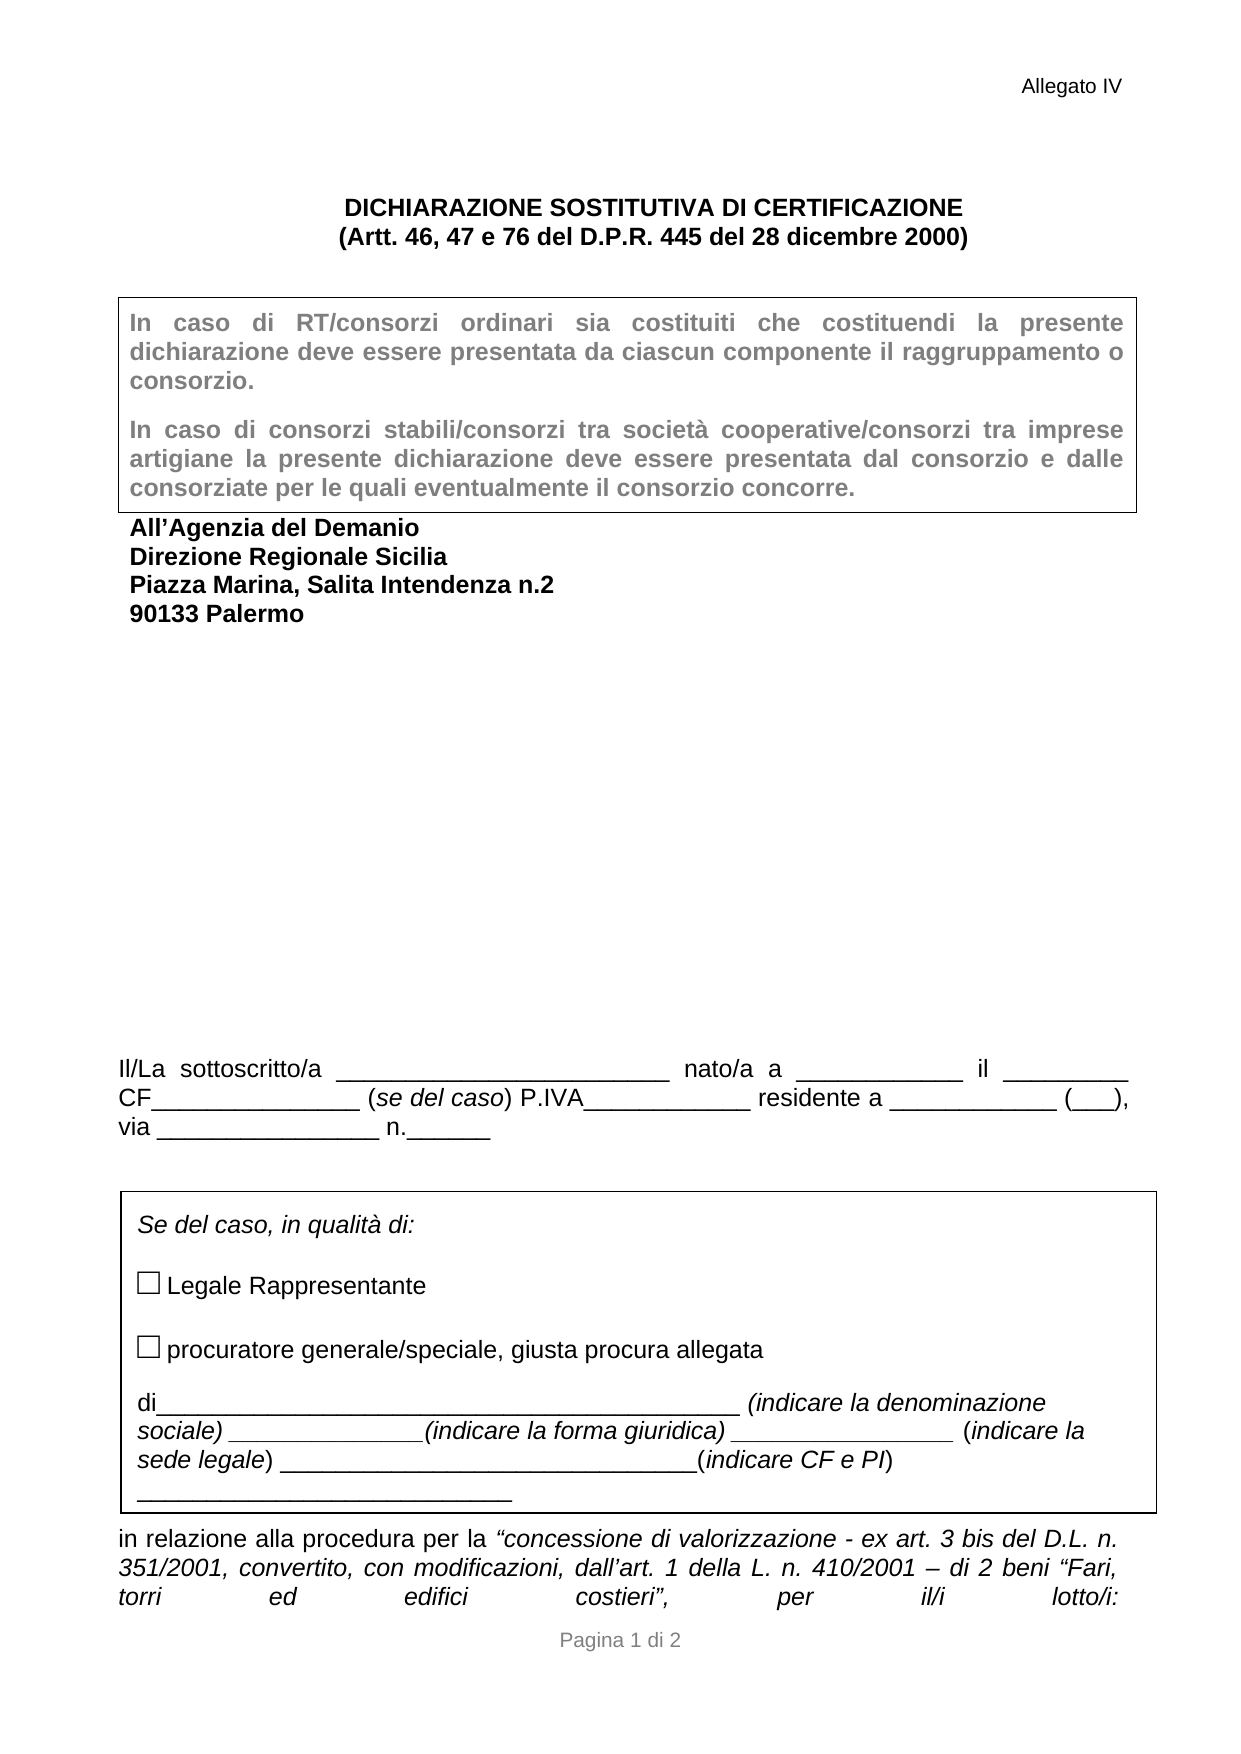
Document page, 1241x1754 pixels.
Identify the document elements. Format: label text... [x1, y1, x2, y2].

text Il/La sottoscritto/a ________________________ nato/a a ____________ il _________ CF_______________ (se del caso) P.IVA____________ residente a ____________ (___), via ________________ n.______ [118, 1054, 1130, 1140]
text Se del caso, in qualità di: [137, 1210, 1141, 1239]
table_header All’Agenzia del Demanio Direzione Regionale Sicilia Piazza Marina, Salita Intendenza n.2 90133 Palermo [118, 513, 613, 655]
text □ Legale Rappresentante [137, 1259, 1141, 1303]
text DICHIARAZIONE SOSTITUTIVA DI CERTIFICAZIONE [177, 193, 1130, 222]
table_header In caso di RT/consorzi ordinari sia costituiti che costituendi la presente dichiarazione deve essere presentata da ciascun componente il raggruppamento o consorzio. In caso di consorzi stabili/consorzi tra società cooperative/consorzi tra imprese artigiane la presente dichiarazione deve essere presentata dal consorzio e dalle consorziate per le quali eventualmente il consorzio concorre. [119, 298, 1136, 512]
table_header [118, 655, 524, 847]
text in relazione alla procedura per la “concessione di valorizzazione - ex art. 3 bis del D.L. n. 351/2001, convertito, con modificazioni, dall’art. 1 della L. n. 410/2001 – di 2 beni “Fari, torri ed edifici costieri”, per il/i lotto/i: [118, 1524, 1122, 1610]
text (Artt. 46, 47 e 76 del D.P.R. 445 del 28 dicembre 2000) [177, 222, 1130, 251]
text di__________________________________________ (indicare la denominazione sociale) ______________(indicare la forma giuridica) ________________ (indicare la sede legale) ______________________________(indicare CF e PI) ___________________________ [137, 1387, 1141, 1502]
text □ procuratore generale/speciale, giusta procura allegata [137, 1323, 1141, 1367]
